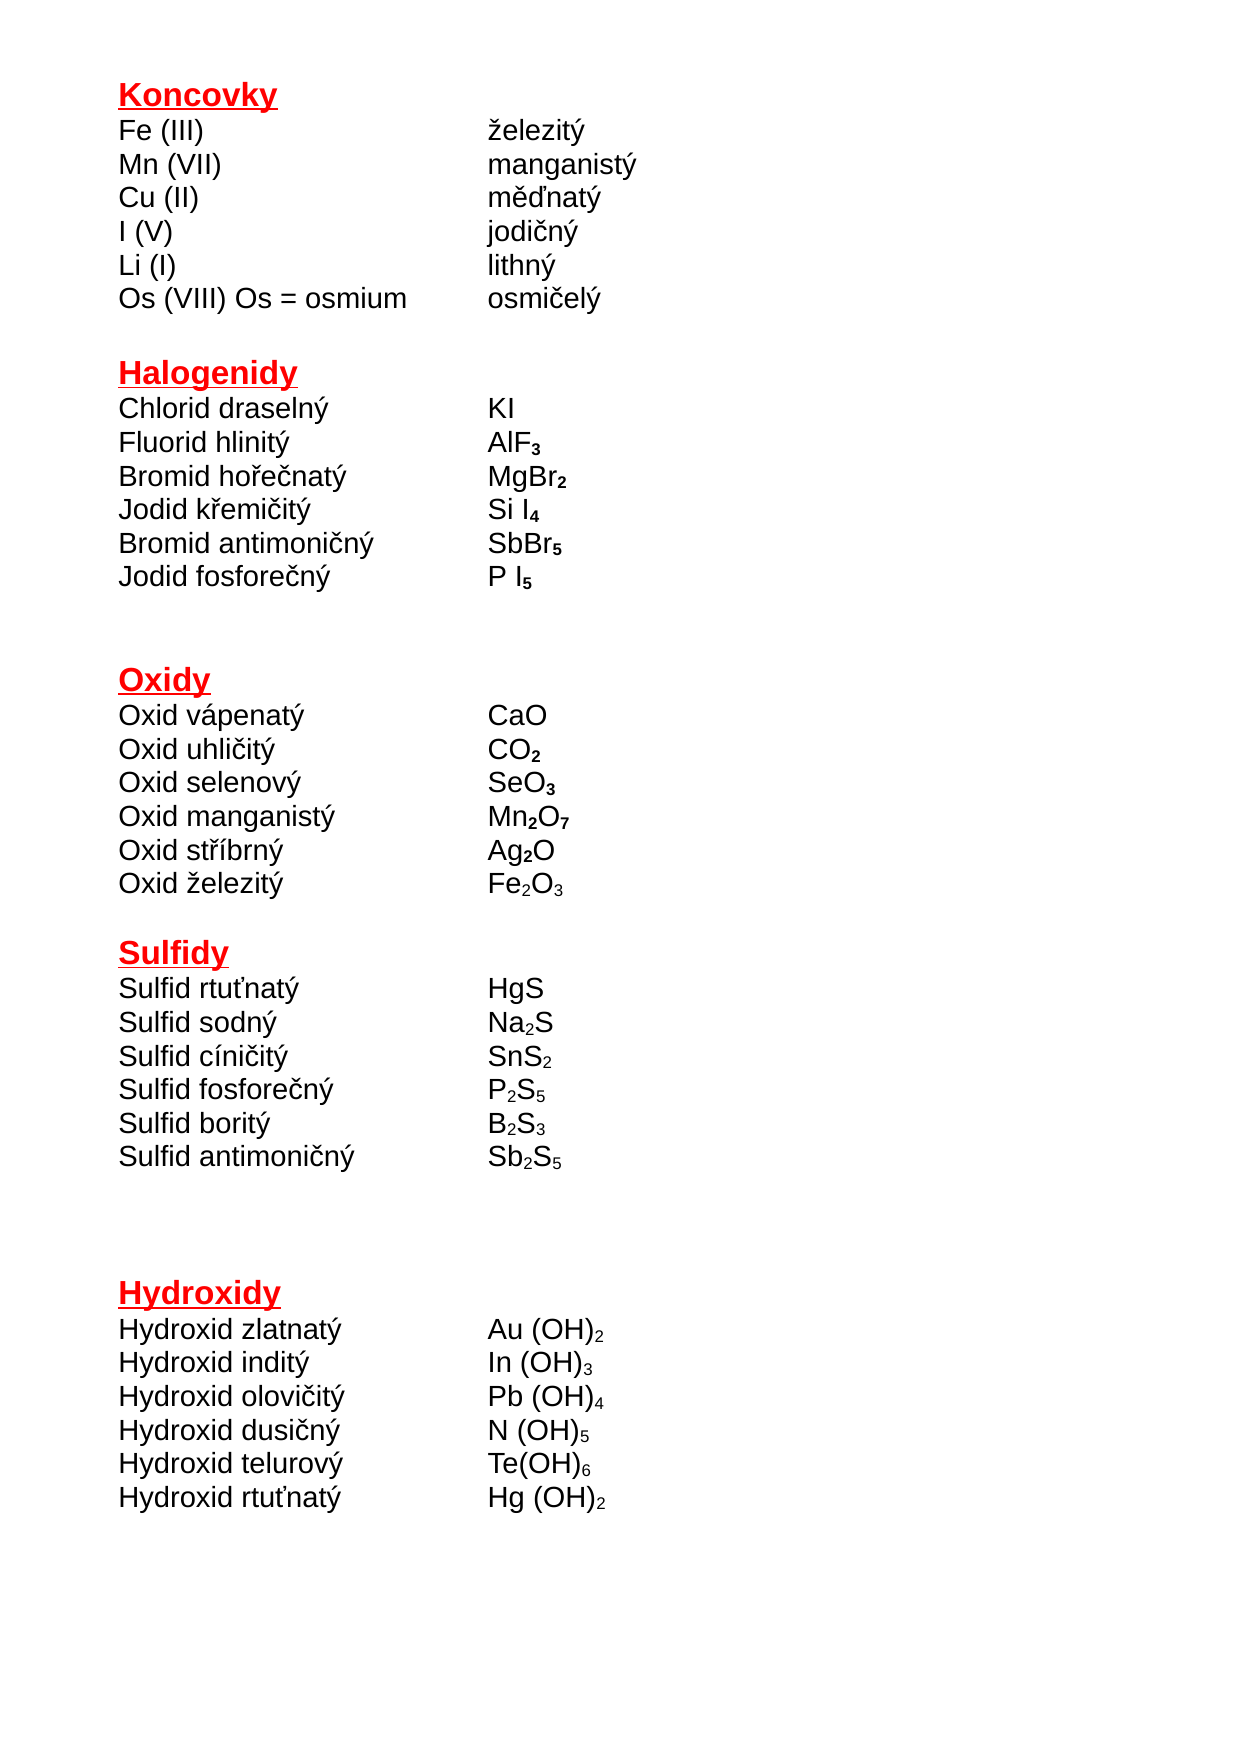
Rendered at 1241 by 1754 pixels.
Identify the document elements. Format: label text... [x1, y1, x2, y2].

text Mn (VII) manganistý [118, 147, 1122, 181]
text Hydroxid telurový Te(OH)6 [118, 1446, 1122, 1479]
text Sulfid boritý B2S3 [118, 1106, 1122, 1139]
text Jodid křemičitý Si I4 [118, 492, 1122, 526]
text Os (VIII) Os = osmium osmičelý [118, 281, 1122, 315]
text Sulfid fosforečný P2S5 [118, 1072, 1122, 1106]
text Bromid hořečnatý MgBr2 [118, 459, 1122, 492]
text Oxid selenový SeO3 [118, 765, 1122, 799]
text Fluorid hlinitý AlF3 [118, 425, 1122, 459]
text Hydroxid zlatnatý Au (OH)2 [118, 1312, 1122, 1345]
text Chlorid draselný KI [118, 392, 1122, 425]
text Oxidy [118, 660, 1122, 698]
text Sulfid rtuťnatý HgS [118, 972, 1122, 1005]
text Oxid manganistý Mn2O7 [118, 799, 1122, 832]
text Halogenidy [118, 353, 1122, 392]
text Hydroxid rtuťnatý Hg (OH)2 [118, 1479, 1122, 1513]
text Li (I) lithný [118, 248, 1122, 281]
text Hydroxid inditý In (OH)3 [118, 1345, 1122, 1379]
text Jodid fosforečný P I5 [118, 559, 1122, 593]
text Koncovky [118, 75, 1122, 113]
text Hydroxid dusičný N (OH)5 [118, 1412, 1122, 1446]
text Hydroxidy [118, 1273, 1122, 1312]
text Oxid stříbrný Ag2O [118, 832, 1122, 866]
text Sulfid sodný Na2S [118, 1005, 1122, 1039]
text Sulfid antimoničný Sb2S5 [118, 1139, 1122, 1173]
text Bromid antimoničný SbBr5 [118, 526, 1122, 559]
text I (V) jodičný [118, 214, 1122, 248]
text Sulfidy [118, 933, 1122, 972]
text Sulfid cíničitý SnS2 [118, 1039, 1122, 1072]
text Cu (II) měďnatý [118, 181, 1122, 214]
text Oxid uhličitý CO2 [118, 732, 1122, 765]
text Fe (III) železitý [118, 113, 1122, 147]
text Oxid vápenatý CaO [118, 698, 1122, 732]
text Hydroxid olovičitý Pb (OH)4 [118, 1379, 1122, 1412]
text Oxid železitý Fe2O3 [118, 866, 1122, 899]
